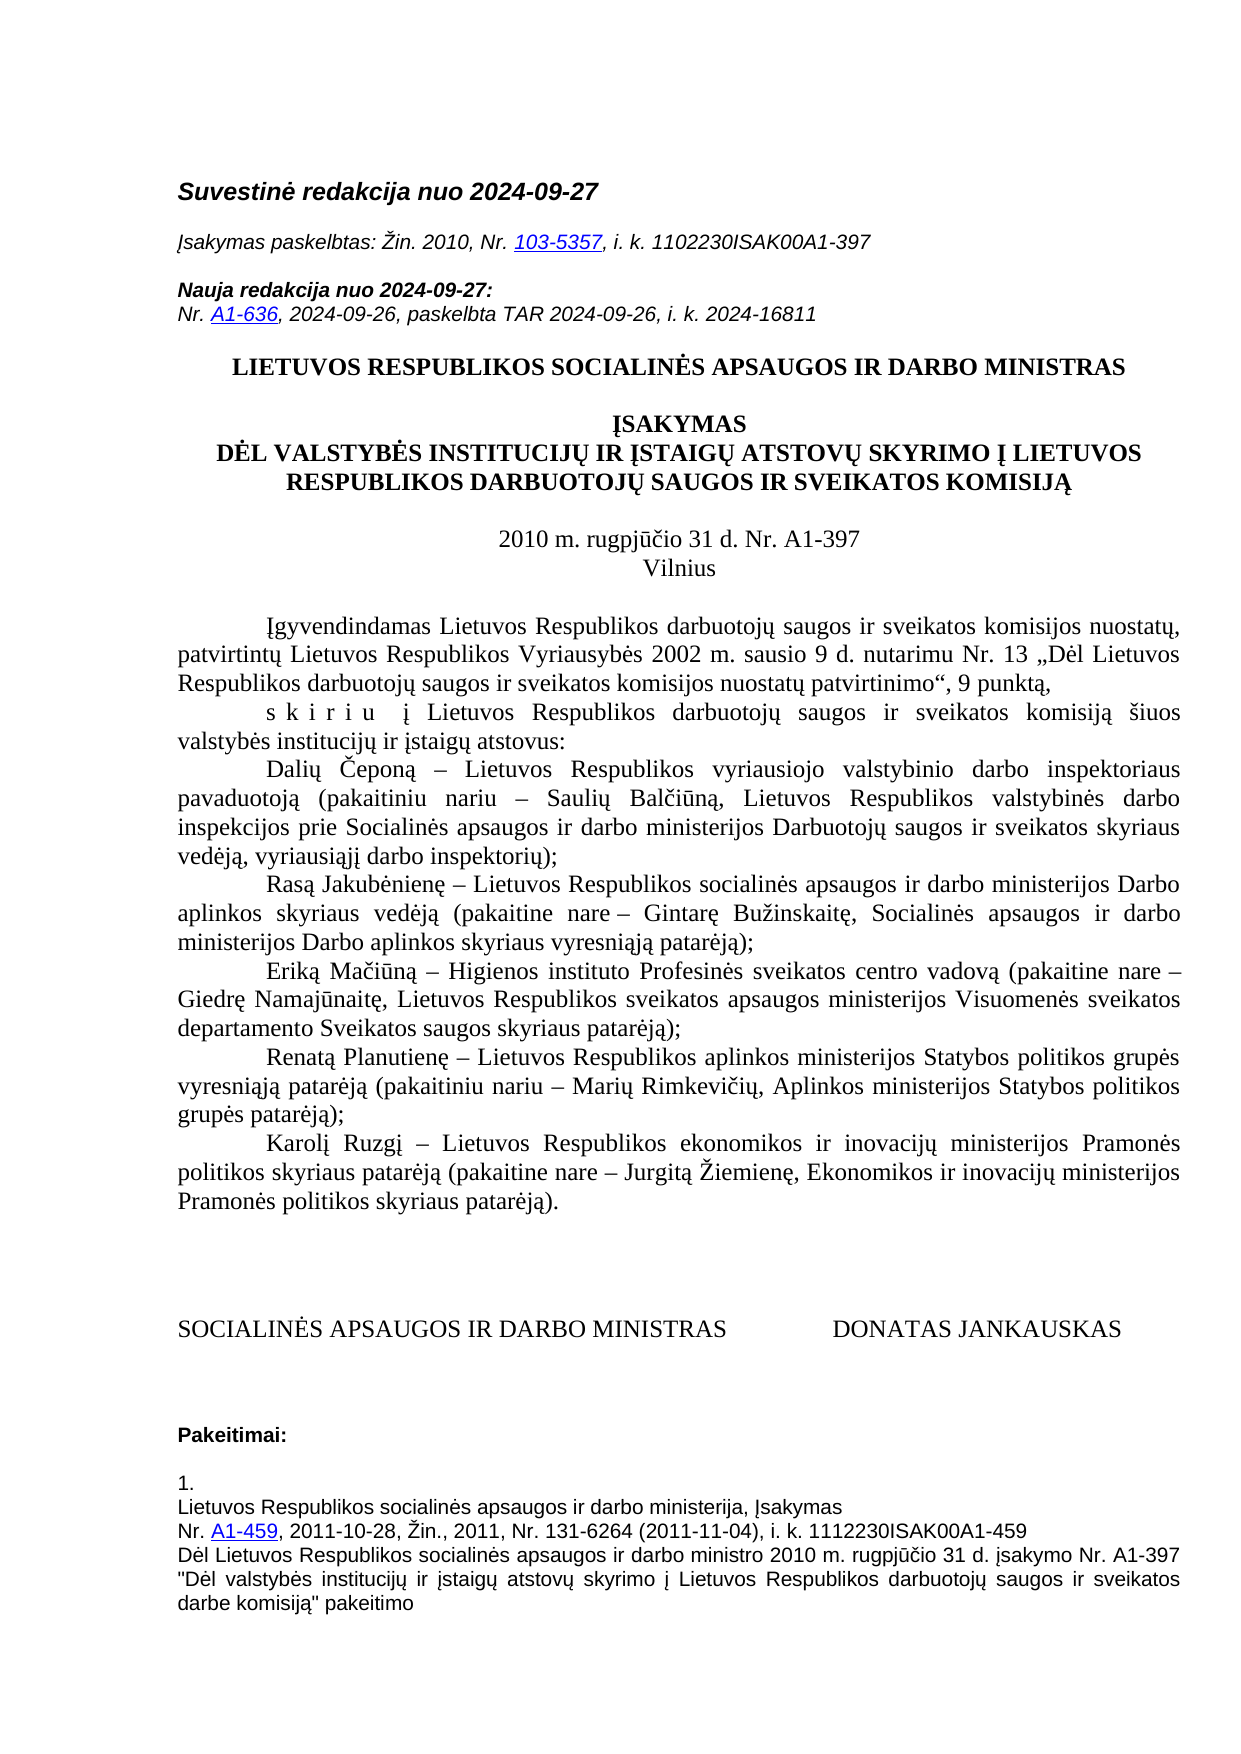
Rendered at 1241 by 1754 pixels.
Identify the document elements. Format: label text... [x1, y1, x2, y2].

text Lietuvos Respublikos socialinės apsaugos ir darbo ministerija, Įsakymas [177, 1495, 1181, 1519]
text Socialinės apsaugos ir darbo ministras Donatas Jankauskas [177, 1314, 1181, 1342]
text Nr. A1-459, 2011-10-28, Žin., 2011, Nr. 131-6264 (2011-11-04), i. k. 1112230ISAK00A1-459 [177, 1519, 1181, 1543]
text DĖL VALSTYBĖS INSTITUCIJŲ IR ĮSTAIGŲ ATSTOVŲ SKYRIMO Į LIETUVOS RESPUBLIKOS DARBUOTOJŲ SAUGOS IR SVEIKATOS KOMISIJĄ [177, 438, 1181, 496]
text LIETUVOS RESPUBLIKOS SOCIALINĖS APSAUGOS IR DARBO MINISTRAS [177, 352, 1181, 381]
text skiriu į Lietuvos Respublikos darbuotojų saugos ir sveikatos komisiją šiuos valstybės institucijų ir įstaigų atstovus: [177, 697, 1181, 754]
text Rasą Jakubėnienę – Lietuvos Respublikos socialinės apsaugos ir darbo ministerijos Darbo aplinkos skyriaus vedėją (pakaitine nare – Gintarę Bužinskaitę, Socialinės apsaugos ir darbo ministerijos Darbo aplinkos skyriaus vyresniąją patarėją); [177, 869, 1181, 956]
text 1. [177, 1471, 1181, 1495]
text Eriką Mačiūną – Higienos instituto Profesinės sveikatos centro vadovą (pakaitine nare – Giedrę Namajūnaitę, Lietuvos Respublikos sveikatos apsaugos ministerijos Visuomenės sveikatos departamento Sveikatos saugos skyriaus patarėją); [177, 956, 1181, 1042]
text Nauja redakcija nuo 2024-09-27: [177, 278, 1181, 302]
text Įgyvendindamas Lietuvos Respublikos darbuotojų saugos ir sveikatos komisijos nuostatų, patvirtintų Lietuvos Respublikos Vyriausybės 2002 m. sausio 9 d. nutarimu Nr. 13 „Dėl Lietuvos Respublikos darbuotojų saugos ir sveikatos komisijos nuostatų patvirtinimo“, 9 punktą, [177, 611, 1181, 697]
text Dalių Čeponą – Lietuvos Respublikos vyriausiojo valstybinio darbo inspektoriaus pavaduotoją (pakaitiniu nariu – Saulių Balčiūną, Lietuvos Respublikos valstybinės darbo inspekcijos prie Socialinės apsaugos ir darbo ministerijos Darbuotojų saugos ir sveikatos skyriaus vedėją, vyriausiąjį darbo inspektorių); [177, 754, 1181, 869]
text 2010 m. rugpjūčio 31 d. Nr. A1-397 Vilnius [177, 524, 1181, 582]
text Dėl Lietuvos Respublikos socialinės apsaugos ir darbo ministro 2010 m. rugpjūčio 31 d. įsakymo Nr. A1-397 "Dėl valstybės institucijų ir įstaigų atstovų skyrimo į Lietuvos Respublikos darbuotojų saugos ir sveikatos darbe komisiją" pakeitimo [177, 1543, 1181, 1615]
text Karolį Ruzgį – Lietuvos Respublikos ekonomikos ir inovacijų ministerijos Pramonės politikos skyriaus patarėją (pakaitine nare – Jurgitą Žiemienę, Ekonomikos ir inovacijų ministerijos Pramonės politikos skyriaus patarėją). [177, 1128, 1181, 1214]
text Renatą Planutienę – Lietuvos Respublikos aplinkos ministerijos Statybos politikos grupės vyresniąją patarėją (pakaitiniu nariu – Marių Rimkevičių, Aplinkos ministerijos Statybos politikos grupės patarėją); [177, 1042, 1181, 1128]
text Suvestinė redakcija nuo 2024-09-27 [177, 177, 1181, 206]
text Nr. A1-636, 2024-09-26, paskelbta TAR 2024-09-26, i. k. 2024-16811 [177, 302, 1181, 326]
text Įsakymas paskelbtas: Žin. 2010, Nr. 103-5357, i. k. 1102230ISAK00A1-397 [177, 230, 1181, 254]
text ĮSAKYMAS [177, 409, 1181, 438]
text Pakeitimai: [177, 1423, 1181, 1447]
